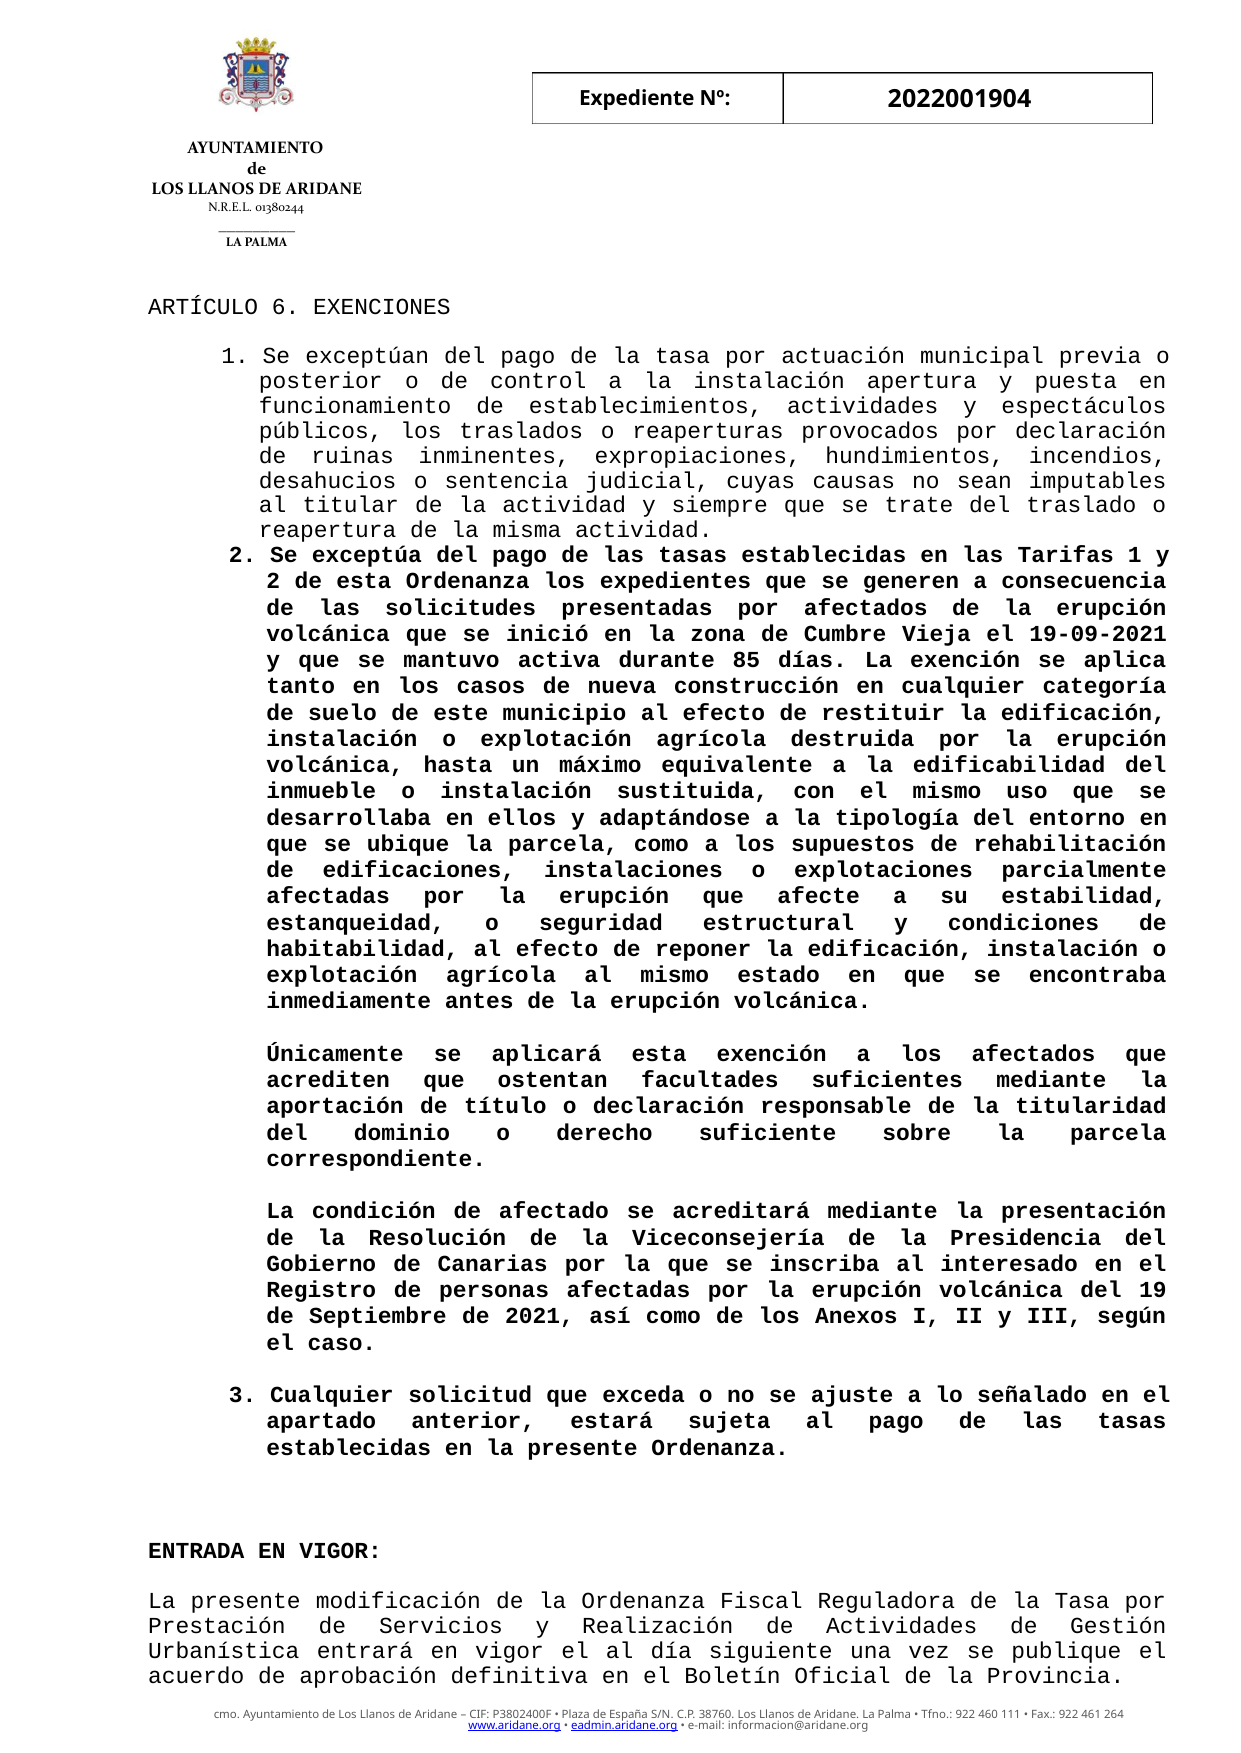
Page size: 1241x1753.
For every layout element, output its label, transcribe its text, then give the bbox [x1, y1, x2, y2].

text Urbanística entrará en vigor el al día siguiente una vez se publique el [148, 1639, 1192, 1664]
text apartado anterior, estará sujeta al pago de las tasas [266, 1408, 1192, 1434]
text aportación de título o declaración responsable de la titularidad [266, 1093, 1192, 1119]
text Gobierno de Canarias por la que se inscriba al interesado en el [266, 1251, 1192, 1277]
text de suelo de este municipio al efecto de restituir la edificación, [266, 699, 1192, 725]
text correspondiente. [266, 1146, 1192, 1172]
text reapertura de la misma actividad. [259, 518, 1192, 543]
text habitabilidad, al efecto de reponer la edificación, instalación o [266, 936, 1192, 962]
text de Septiembre de 2021, así como de los Anexos I, II y III, según [266, 1303, 1192, 1329]
text La presente modificación de la Ordenanza Fiscal Reguladora de la Tasa por [148, 1588, 1192, 1614]
picture [0, 0, 1241, 1753]
text estanqueidad, o seguridad estructural y condiciones de [266, 909, 1192, 935]
text que se ubique la parcela, como a los supuestos de rehabilitación [266, 831, 1192, 857]
text volcánica, hasta un máximo equivalente a la edificabilidad del [266, 752, 1192, 778]
text acuerdo de aprobación definitiva en el Boletín Oficial de la Provincia. [148, 1664, 1192, 1688]
text 1 [221, 343, 235, 369]
text Únicamente se aplicará esta exención a los afectados que [266, 1041, 1192, 1067]
text LOS LLANOS DE ARIDANE [151, 178, 387, 199]
text N.R.E.L. 01380244 [208, 199, 324, 214]
text La condición de afectado se acreditará mediante la presentación [266, 1198, 1192, 1224]
text tanto en los casos de nueva construcción en cualquier categoría [266, 673, 1192, 699]
text posterior o de control a la instalación apertura y puesta en [259, 369, 1192, 394]
text acrediten que ostentan facultades suficientes mediante la [266, 1067, 1192, 1093]
text del dominio o derecho suficiente sobre la parcela [266, 1119, 1192, 1145]
text . Se exceptúan del pago de la tasa por actuación municipal previa o [235, 343, 1192, 369]
text inmediamente antes de la erupción volcánica. [266, 988, 1192, 1014]
text públicos, los traslados o reaperturas provocados por declaración [259, 419, 1192, 443]
text ENTRADA EN VIGOR: [148, 1538, 407, 1564]
text ________ [227, 214, 320, 234]
text Prestación de Servicios y Realización de Actividades de Gestión [148, 1614, 1192, 1639]
text . Cualquier solicitud que exceda o no se ajuste a lo señalado en el [242, 1382, 1192, 1408]
text desarrollaba en ellos y adaptándose a la tipología del entorno en [266, 804, 1192, 830]
text _ [218, 214, 227, 234]
text ARTÍCULO 6. EXENCIONES [148, 293, 475, 319]
text de esta Ordenanza los expedientes que se generen a consecuencia [294, 568, 1192, 594]
text al titular de la actividad y siempre que se trate del traslado o [259, 493, 1192, 518]
text explotación agrícola al mismo estado en que se encontraba [266, 962, 1192, 988]
text de edificaciones, instalaciones o explotaciones parcialmente [266, 857, 1192, 883]
text Registro de personas afectadas por la erupción volcánica del 19 [266, 1277, 1192, 1303]
text afectadas por la erupción que afecte a su estabilidad, [266, 883, 1192, 909]
text desahucios o sentencia judicial, cuyas causas no sean imputables [259, 468, 1192, 493]
text de las solicitudes presentadas por afectados de la erupción [266, 594, 1192, 620]
text 2. Se exceptúa del pago de las tasas establecidas en las Tarifas 1 y [228, 542, 1191, 568]
text establecidas en la presente Ordenanza. [266, 1434, 1192, 1460]
text Expediente Nº: [579, 86, 761, 111]
text el caso. [266, 1329, 1192, 1355]
text AYUNTAMIENTO [187, 137, 387, 158]
text de [247, 158, 387, 178]
text volcánica que se inició en la zona de Cumbre Vieja el 19-09-2021 [266, 621, 1192, 647]
text y que se mantuvo activa durante 85 días. La exención se aplica [266, 647, 1192, 673]
text 2022001904 [887, 83, 1072, 113]
text LA PALMA [226, 235, 306, 250]
text 2 [266, 568, 294, 594]
text funcionamiento de establecimientos, actividades y espectáculos [259, 394, 1192, 419]
text de ruinas inminentes, expropiaciones, hundimientos, incendios, [259, 443, 1192, 468]
text inmueble o instalación sustituida, con el mismo uso que se [266, 778, 1192, 804]
text www.aridane.org • eadmin.aridane.org • e-mail: informacion@aridane.org [468, 1718, 871, 1732]
text 3 [228, 1382, 242, 1408]
text cmo. Ayuntamiento de Los Llanos de Aridane – CIF: P3802400F • Plaza de España S/N. C.P. 38760. Los Llanos de Aridane. La Palma • Tfno.: 922 460 111 • Fax.: 922 461 264 [213, 1707, 1125, 1721]
text instalación o explotación agrícola destruida por la erupción [266, 726, 1192, 752]
text de la Resolución de la Viceconsejería de la Presidencia del [266, 1224, 1192, 1250]
